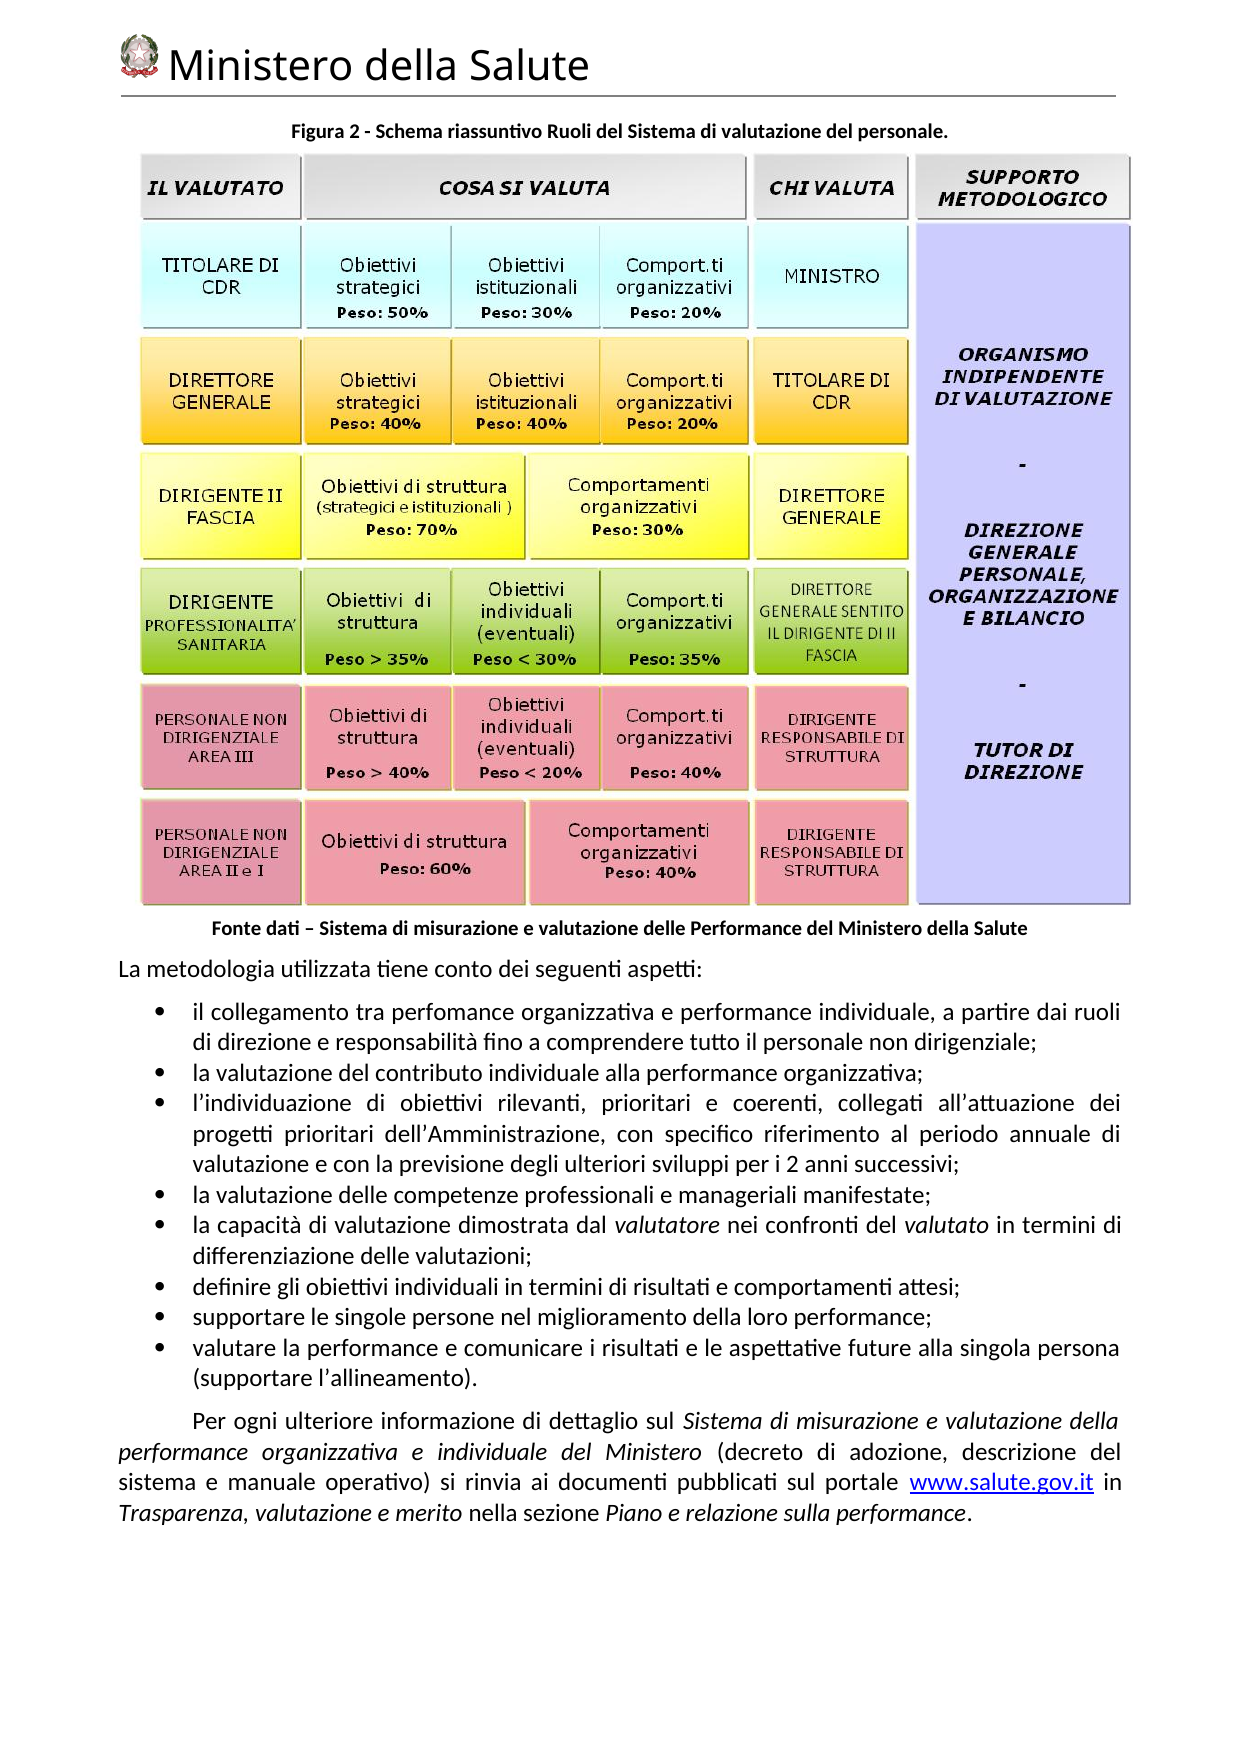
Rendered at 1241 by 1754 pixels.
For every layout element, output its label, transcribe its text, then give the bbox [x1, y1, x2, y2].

picture [119, 32, 161, 80]
list supportare le singole persone nel miglioramento della loro performance; [155, 1301, 1122, 1332]
picture [134, 152, 1133, 906]
text Fonte dati – Sistema di misurazione e valutazione delle Performance del Ministero della Salute [118, 915, 1122, 941]
list valutare la performance e comunicare i risultati e le aspettative future alla singola persona (supportare l’allineamento). [155, 1332, 1122, 1393]
list la valutazione del contributo individuale alla performance organizzativa; [155, 1057, 1122, 1088]
text Figura 2 - Schema riassuntivo Ruoli del Sistema di valutazione del personale. [118, 118, 1122, 143]
list la valutazione delle competenze professionali e manageriali manifestate; [155, 1179, 1122, 1210]
list definire gli obiettivi individuali in termini di risultati e comportamenti attesi; [155, 1271, 1122, 1301]
text La metodologia utilizzata tiene conto dei seguenti aspetti: [118, 953, 1122, 983]
text Per ogni ulteriore informazione di dettaglio sul Sistema di misurazione e valutazione della performance organizzativa e individuale del Ministero (decreto di adozione, descrizione del sistema e manuale operativo) si rinvia ai documenti pubblicati sul portale www.salute.gov.it in Trasparenza, valutazione e merito nella sezione Piano e relazione sulla performance. [118, 1405, 1122, 1527]
list la capacità di valutazione dimostrata dal valutatore nei confronti del valutato in termini di differenziazione delle valutazioni; [155, 1210, 1122, 1271]
list l’individuazione di obiettivi rilevanti, prioritari e coerenti, collegati all’attuazione dei progetti prioritari dell’Amministrazione, con specifico riferimento al periodo annuale di valutazione e con la previsione degli ulteriori sviluppi per i 2 anni successivi; [155, 1088, 1122, 1179]
list il collegamento tra perfomance organizzativa e performance individuale, a partire dai ruoli di direzione e responsabilità fino a comprendere tutto il personale non dirigenziale; [155, 996, 1122, 1057]
